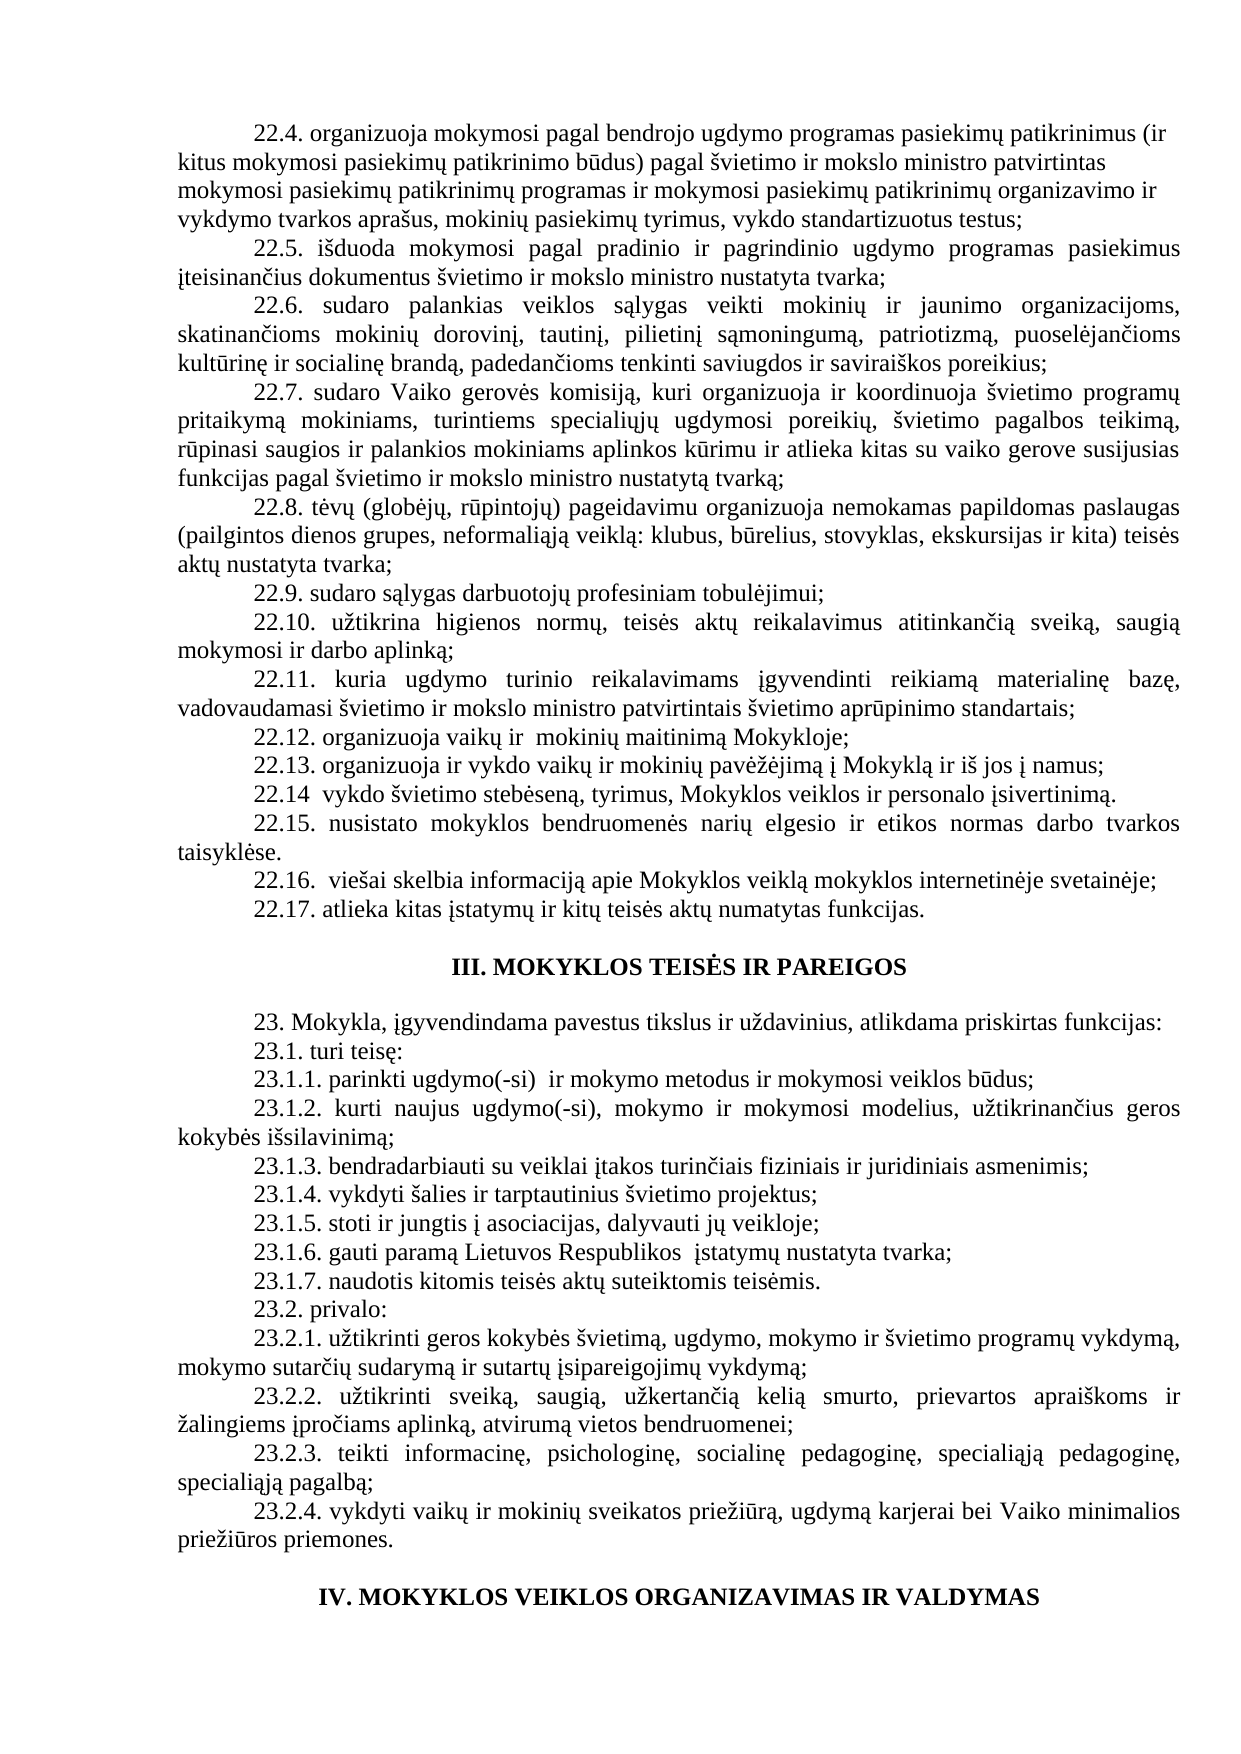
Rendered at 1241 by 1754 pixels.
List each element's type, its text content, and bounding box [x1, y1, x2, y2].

text 23.2.4. vykdyti vaikų ir mokinių sveikatos priežiūrą, ugdymą karjerai bei Vaiko minimalios priežiūros priemones. [177, 1496, 1181, 1553]
text 22.9. sudaro sąlygas darbuotojų profesiniam tobulėjimui; [177, 578, 1181, 607]
text 23.1.1. parinkti ugdymo(-si) ir mokymo metodus ir mokymosi veiklos būdus; [177, 1064, 1181, 1093]
text 22.15. nusistato mokyklos bendruomenės narių elgesio ir etikos normas darbo tvarkos taisyklėse. [177, 808, 1181, 866]
text 23.1.6. gauti paramą Lietuvos Respublikos įstatymų nustatyta tvarka; [177, 1237, 1181, 1266]
text 22.13. organizuoja ir vykdo vaikų ir mokinių pavėžėjimą į Mokyklą ir iš jos į namus; [177, 751, 1181, 779]
text 23. Mokykla, įgyvendindama pavestus tikslus ir uždavinius, atlikdama priskirtas funkcijas: [177, 1007, 1181, 1036]
text 22.4. organizuoja mokymosi pagal bendrojo ugdymo programas pasiekimų patikrinimus (ir kitus mokymosi pasiekimų patikrinimo būdus) pagal švietimo ir mokslo ministro patvirtintas mokymosi pasiekimų patikrinimų programas ir mokymosi pasiekimų patikrinimų organizavimo ir vykdymo tvarkos aprašus, mokinių pasiekimų tyrimus, vykdo standartizuotus testus; [177, 118, 1181, 233]
text 23.2.2. užtikrinti sveiką, saugią, užkertančią kelią smurto, prievartos apraiškoms ir žalingiems įpročiams aplinką, atvirumą vietos bendruomenei; [177, 1381, 1181, 1438]
text 22.16. viešai skelbia informaciją apie Mokyklos veiklą mokyklos internetinėje svetainėje; [177, 866, 1181, 894]
text 22.17. atlieka kitas įstatymų ir kitų teisės aktų numatytas funkcijas. [177, 894, 1181, 923]
text 22.7. sudaro Vaiko gerovės komisiją, kuri organizuoja ir koordinuoja švietimo programų pritaikymą mokiniams, turintiems specialiųjų ugdymosi poreikių, švietimo pagalbos teikimą, rūpinasi saugios ir palankios mokiniams aplinkos kūrimu ir atlieka kitas su vaiko gerove susijusias funkcijas pagal švietimo ir mokslo ministro nustatytą tvarką; [177, 377, 1181, 492]
text 23.2.1. užtikrinti geros kokybės švietimą, ugdymo, mokymo ir švietimo programų vykdymą, mokymo sutarčių sudarymą ir sutartų įsipareigojimų vykdymą; [177, 1323, 1181, 1381]
text 23.2. privalo: [177, 1294, 1181, 1323]
text 23.1.7. naudotis kitomis teisės aktų suteiktomis teisėmis. [177, 1266, 1181, 1294]
text 23.2.3. teikti informacinę, psichologinę, socialinę pedagoginę, specialiąją pedagoginę, specialiąją pagalbą; [177, 1438, 1181, 1496]
text IV. MOKYKLOS VEIKLOS ORGANIZAVIMAS IR VALDYMAS [177, 1582, 1181, 1611]
text 23.1.4. vykdyti šalies ir tarptautinius švietimo projektus; [177, 1179, 1181, 1208]
text 22.8. tėvų (globėjų, rūpintojų) pageidavimu organizuoja nemokamas papildomas paslaugas (pailgintos dienos grupes, neformaliąją veiklą: klubus, būrelius, stovyklas, ekskursijas ir kita) teisės aktų nustatyta tvarka; [177, 492, 1181, 578]
text III. MOKYKLOS TEISĖS IR PAREIGOS [177, 952, 1181, 981]
text 23.1.2. kurti naujus ugdymo(-si), mokymo ir mokymosi modelius, užtikrinančius geros kokybės išsilavinimą; [177, 1093, 1181, 1151]
text 23.1.3. bendradarbiauti su veiklai įtakos turinčiais fiziniais ir juridiniais asmenimis; [177, 1151, 1181, 1179]
text 22.5. išduoda mokymosi pagal pradinio ir pagrindinio ugdymo programas pasiekimus įteisinančius dokumentus švietimo ir mokslo ministro nustatyta tvarka; [177, 233, 1181, 291]
text 22.10. užtikrina higienos normų, teisės aktų reikalavimus atitinkančią sveiką, saugią mokymosi ir darbo aplinką; [177, 607, 1181, 664]
text 22.11. kuria ugdymo turinio reikalavimams įgyvendinti reikiamą materialinę bazę, vadovaudamasi švietimo ir mokslo ministro patvirtintais švietimo aprūpinimo standartais; [177, 664, 1181, 722]
text 23.1. turi teisę: [177, 1036, 1181, 1064]
text 22.12. organizuoja vaikų ir mokinių maitinimą Mokykloje; [177, 722, 1181, 751]
text 22.14 vykdo švietimo stebėseną, tyrimus, Mokyklos veiklos ir personalo įsivertinimą. [177, 779, 1181, 808]
text 23.1.5. stoti ir jungtis į asociacijas, dalyvauti jų veikloje; [177, 1208, 1181, 1237]
text 22.6. sudaro palankias veiklos sąlygas veikti mokinių ir jaunimo organizacijoms, skatinančioms mokinių dorovinį, tautinį, pilietinį sąmoningumą, patriotizmą, puoselėjančioms kultūrinę ir socialinę brandą, padedančioms tenkinti saviugdos ir saviraiškos poreikius; [177, 291, 1181, 377]
